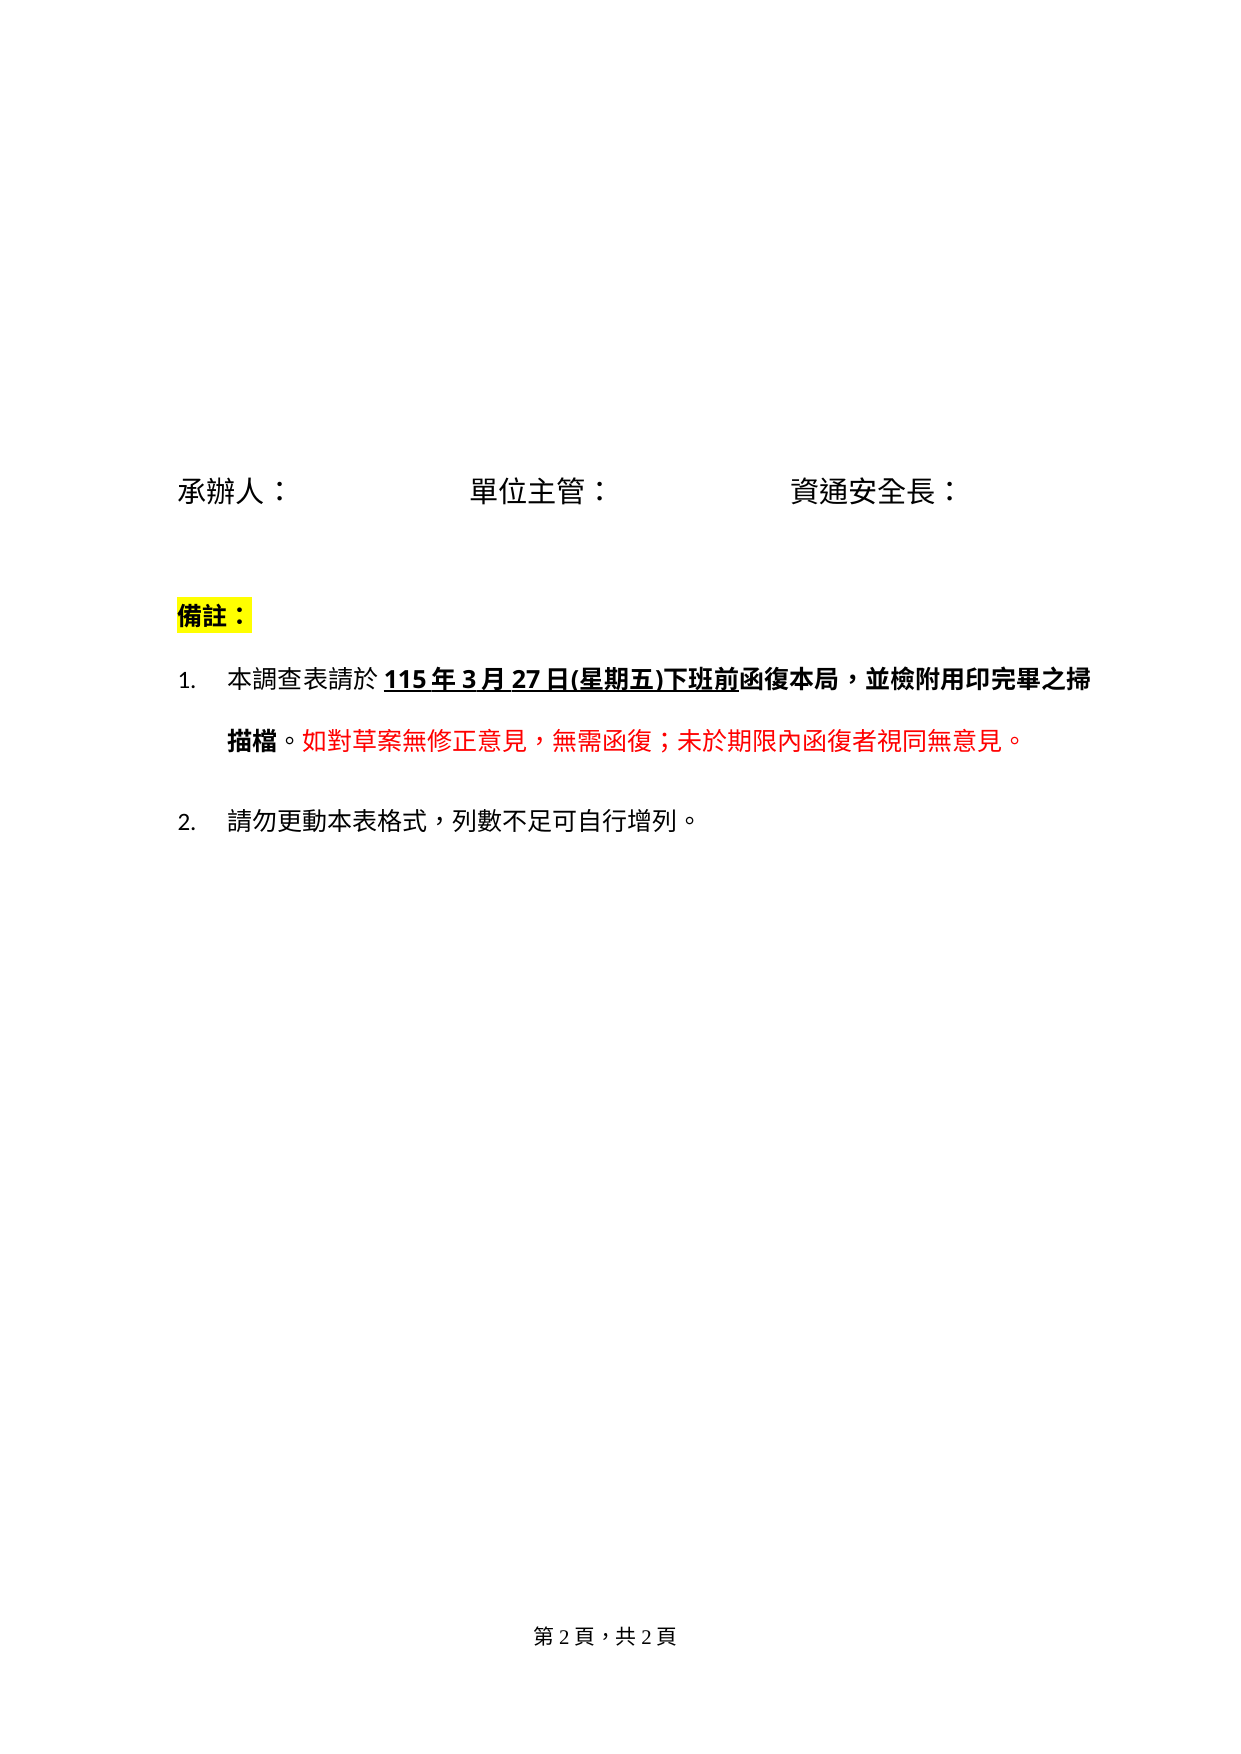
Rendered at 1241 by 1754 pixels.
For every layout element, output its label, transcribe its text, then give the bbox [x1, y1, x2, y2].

text 承辦人： 單位主管： 資通安全長： [177, 448, 1092, 511]
list 請勿更動本表格式，列數不足可自行增列。 [177, 777, 1092, 840]
list 本調查表請於115年3月27日(星期五)下班前函復本局，並檢附用印完畢之掃描檔。如對草案無修正意見，無需函復；未於期限內函復者視同無意見。 [177, 636, 1092, 761]
text 備註： [177, 573, 1092, 636]
